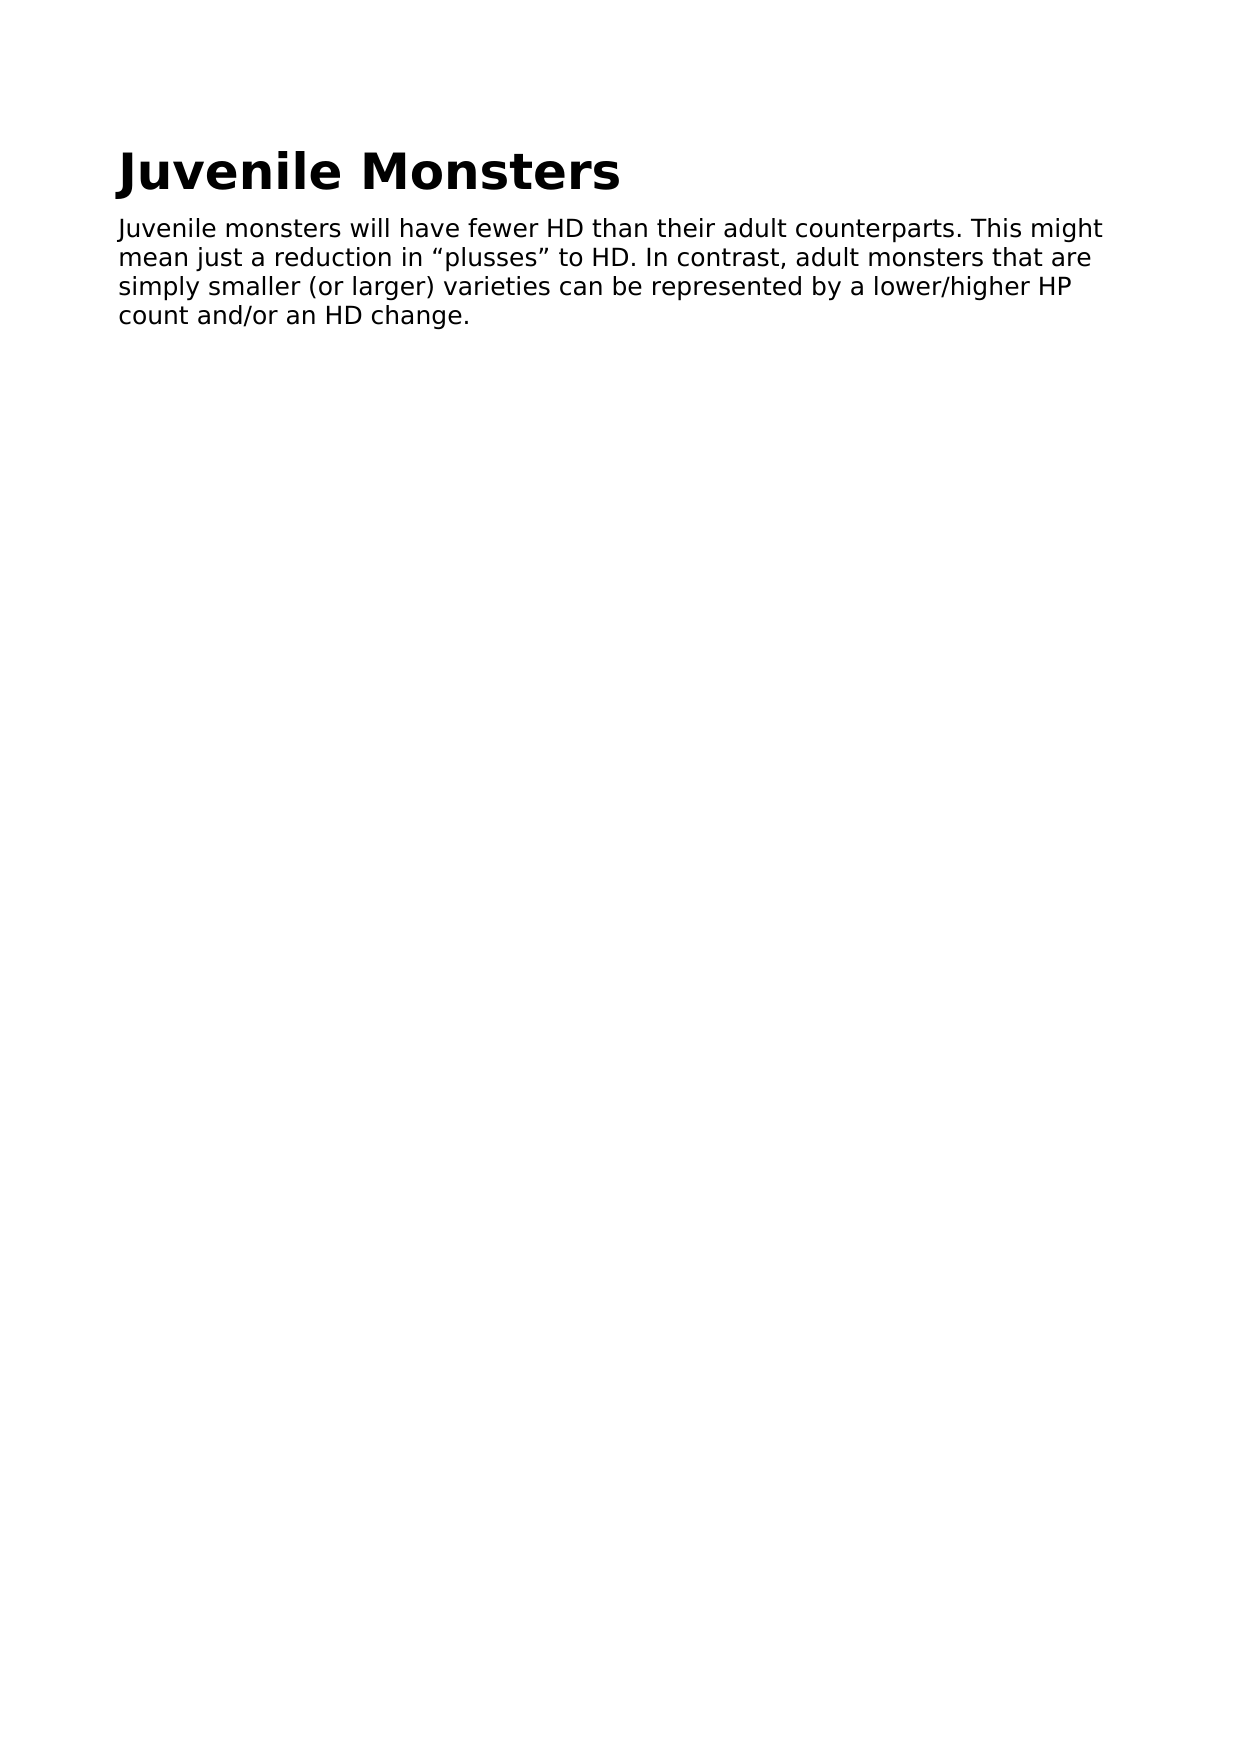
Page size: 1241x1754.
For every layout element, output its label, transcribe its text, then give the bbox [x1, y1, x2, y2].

text Juvenile monsters will have fewer HD than their adult counterparts. This might mean just a reduction in “plusses” to HD. In contrast, adult monsters that are simply smaller (or larger) varieties can be represented by a lower/higher HP count and/or an HD change. [118, 214, 1122, 331]
subtitle Juvenile Monsters [118, 143, 1122, 201]
